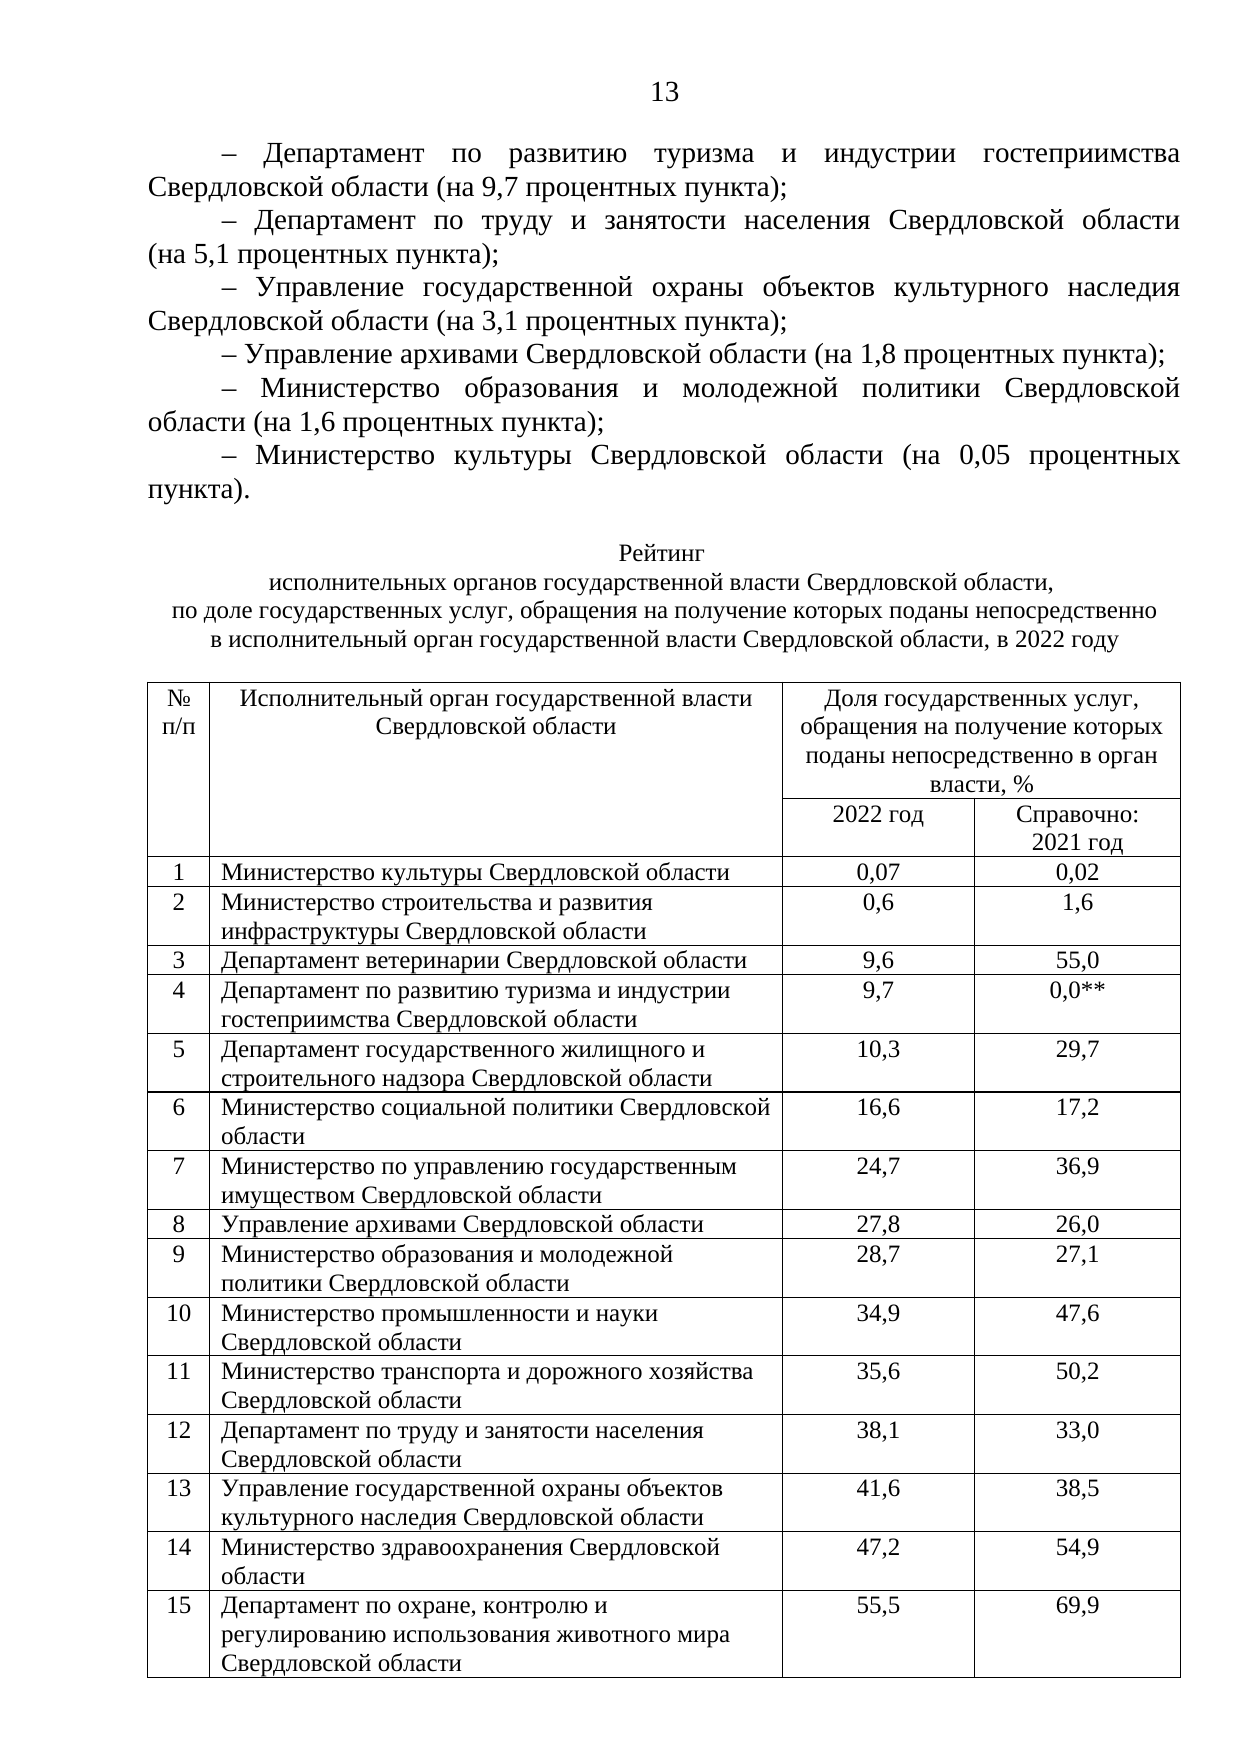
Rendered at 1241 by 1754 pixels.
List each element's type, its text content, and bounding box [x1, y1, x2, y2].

table_cell 29,7 [975, 1034, 1180, 1091]
table_cell 13 [148, 1474, 209, 1531]
table_cell 0,0** [975, 975, 1180, 1033]
table_cell 69,9 [975, 1591, 1180, 1677]
table_cell Министерство строительства и развития инфраструктуры Свердловской области [210, 887, 782, 944]
table_cell 38,1 [783, 1415, 974, 1472]
table_cell 10 [148, 1298, 209, 1355]
table_cell Департамент ветеринарии Свердловской области [210, 946, 782, 974]
table_cell 47,6 [975, 1298, 1180, 1355]
text – Министерство образования и молодежной политики Свердловской области (на 1,6 процентных пункта); [148, 370, 1181, 437]
table_cell 54,9 [975, 1532, 1180, 1589]
table_cell 12 [148, 1415, 209, 1472]
table_cell Министерство здравоохранения Свердловской области [210, 1532, 782, 1589]
table_cell Министерство транспорта и дорожного хозяйства Свердловской области [210, 1356, 782, 1414]
table_cell 0,07 [783, 857, 974, 886]
table_cell 14 [148, 1532, 209, 1589]
table_cell 1,6 [975, 887, 1180, 944]
text – Управление государственной охраны объектов культурного наследия Свердловской области (на 3,1 процентных пункта); [148, 269, 1181, 337]
table_cell 8 [148, 1210, 209, 1238]
table_cell 6 [148, 1093, 209, 1150]
text – Департамент по труду и занятости населения Свердловской области (на 5,1 процентных пункта); [148, 202, 1181, 269]
table_cell 28,7 [783, 1239, 974, 1297]
text Рейтинг [148, 538, 1181, 567]
table_cell 0,02 [975, 857, 1180, 886]
table_cell 24,7 [783, 1151, 974, 1208]
table_cell 35,6 [783, 1356, 974, 1414]
table_cell 2 [148, 887, 209, 944]
table_cell Министерство социальной политики Свердловской области [210, 1093, 782, 1150]
table_cell 10,3 [783, 1034, 974, 1091]
table_cell 33,0 [975, 1415, 1180, 1472]
text – Департамент по развитию туризма и индустрии гостеприимства Свердловской области (на 9,7 процентных пункта); [148, 135, 1181, 202]
table_cell 9 [148, 1239, 209, 1297]
table_cell 3 [148, 946, 209, 974]
table_cell 47,2 [783, 1532, 974, 1589]
table_cell 34,9 [783, 1298, 974, 1355]
table_cell 50,2 [975, 1356, 1180, 1414]
text – Управление архивами Свердловской области (на 1,8 процентных пункта); [148, 337, 1181, 370]
table_cell 11 [148, 1356, 209, 1414]
table_cell Министерство культуры Свердловской области [210, 857, 782, 886]
table_cell 2022 год [783, 799, 974, 856]
table_cell 17,2 [975, 1093, 1180, 1150]
table_cell 41,6 [783, 1474, 974, 1531]
table_header Исполнительный орган государственной власти Свердловской области [210, 683, 782, 856]
table_cell 0,6 [783, 887, 974, 944]
table_cell Министерство промышленности и науки Свердловской области [210, 1298, 782, 1355]
table_cell Департамент по развитию туризма и индустрии гостеприимства Свердловской области [210, 975, 782, 1033]
table_cell 7 [148, 1151, 209, 1208]
table_cell 55,5 [783, 1591, 974, 1677]
table_cell 26,0 [975, 1210, 1180, 1238]
table_cell Управление архивами Свердловской области [210, 1210, 782, 1238]
text исполнительных органов государственной власти Свердловской области, по доле государственных услуг, обращения на получение которых поданы непосредственно в исполнительный орган государственной власти Свердловской области, в 2022 году [148, 567, 1181, 653]
table_cell 9,7 [783, 975, 974, 1033]
table_cell Департамент по охране, контролю и регулированию использования животного мира Свердловской области [210, 1591, 782, 1677]
table_cell 15 [148, 1591, 209, 1677]
table_cell 55,0 [975, 946, 1180, 974]
table_cell 16,6 [783, 1093, 974, 1150]
table_cell Министерство образования и молодежной политики Свердловской области [210, 1239, 782, 1297]
table_cell Министерство по управлению государственным имуществом Свердловской области [210, 1151, 782, 1208]
table_cell 4 [148, 975, 209, 1033]
table_header № п/п [148, 683, 209, 856]
text – Министерство культуры Свердловской области (на 0,05 процентных пункта). [148, 437, 1181, 504]
table_cell Департамент по труду и занятости населения Свердловской области [210, 1415, 782, 1472]
table_cell 9,6 [783, 946, 974, 974]
table_header Доля государственных услуг, обращения на получение которых поданы непосредственно в орган власти, % [783, 683, 1180, 798]
table_cell 5 [148, 1034, 209, 1091]
table_cell Управление государственной охраны объектов культурного наследия Свердловской области [210, 1474, 782, 1531]
table_cell 27,8 [783, 1210, 974, 1238]
table_cell 36,9 [975, 1151, 1180, 1208]
table_cell Департамент государственного жилищного и строительного надзора Свердловской области [210, 1034, 782, 1091]
table_cell 27,1 [975, 1239, 1180, 1297]
table_cell 38,5 [975, 1474, 1180, 1531]
table_cell 1 [148, 857, 209, 886]
table_cell Справочно: 2021 год [975, 799, 1180, 856]
